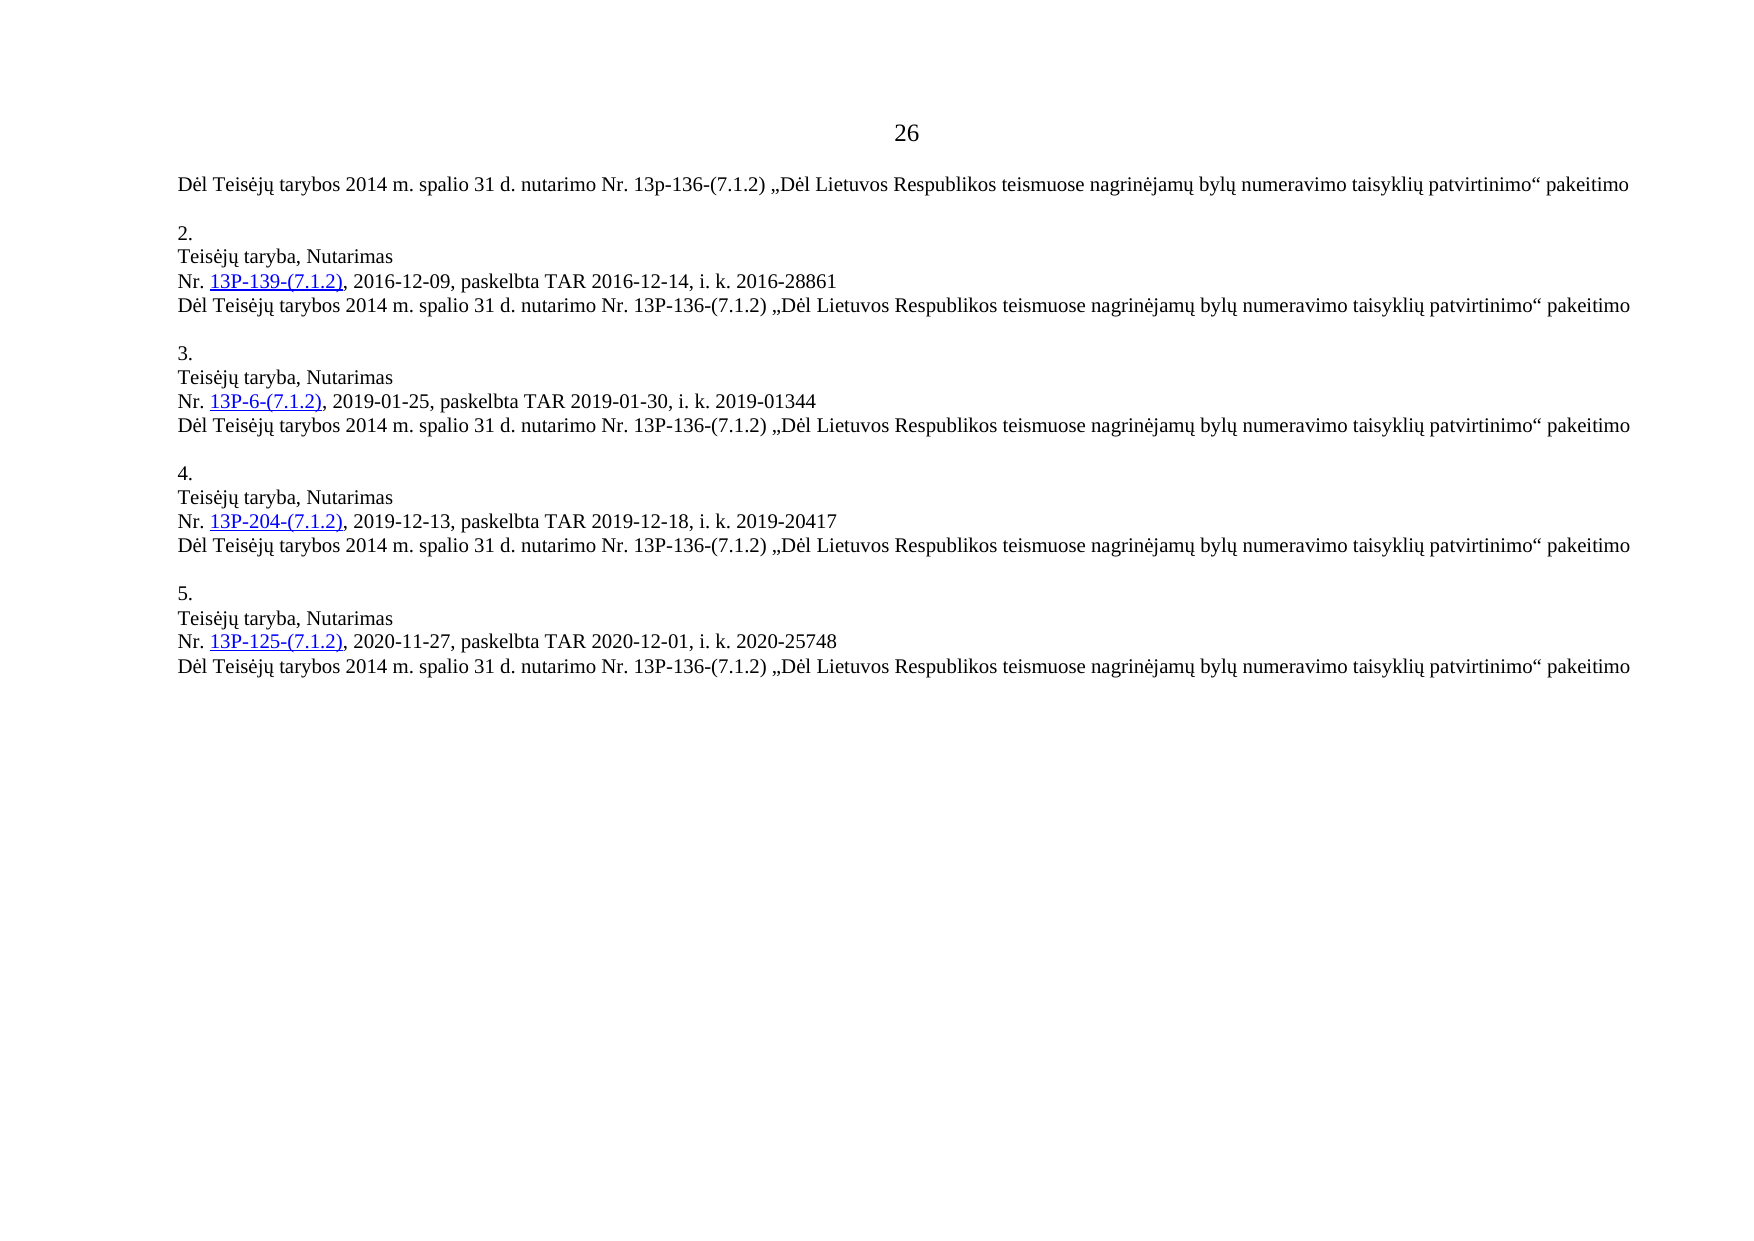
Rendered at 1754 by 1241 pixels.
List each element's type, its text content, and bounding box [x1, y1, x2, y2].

text 3. [177, 341, 1636, 365]
text Dėl Teisėjų tarybos 2014 m. spalio 31 d. nutarimo Nr. 13P-136-(7.1.2) „Dėl Lietuvos Respublikos teismuose nagrinėjamų bylų numeravimo taisyklių patvirtinimo“ pakeitimo [177, 533, 1636, 557]
text Nr. 13P-139-(7.1.2), 2016-12-09, paskelbta TAR 2016-12-14, i. k. 2016-28861 [177, 268, 1636, 293]
text Teisėjų taryba, Nutarimas [177, 485, 1636, 509]
text Nr. 13P-204-(7.1.2), 2019-12-13, paskelbta TAR 2019-12-18, i. k. 2019-20417 [177, 509, 1636, 533]
text Nr. 13P-125-(7.1.2), 2020-11-27, paskelbta TAR 2020-12-01, i. k. 2020-25748 [177, 629, 1636, 653]
text Teisėjų taryba, Nutarimas [177, 365, 1636, 389]
text Teisėjų taryba, Nutarimas [177, 244, 1636, 268]
text Dėl Teisėjų tarybos 2014 m. spalio 31 d. nutarimo Nr. 13P-136-(7.1.2) „Dėl Lietuvos Respublikos teismuose nagrinėjamų bylų numeravimo taisyklių patvirtinimo“ pakeitimo [177, 413, 1636, 437]
text Nr. 13P-6-(7.1.2), 2019-01-25, paskelbta TAR 2019-01-30, i. k. 2019-01344 [177, 389, 1636, 413]
text Dėl Teisėjų tarybos 2014 m. spalio 31 d. nutarimo Nr. 13P-136-(7.1.2) „Dėl Lietuvos Respublikos teismuose nagrinėjamų bylų numeravimo taisyklių patvirtinimo“ pakeitimo [177, 653, 1636, 678]
text Teisėjų taryba, Nutarimas [177, 605, 1636, 629]
text Dėl Teisėjų tarybos 2014 m. spalio 31 d. nutarimo Nr. 13p-136-(7.1.2) „Dėl Lietuvos Respublikos teismuose nagrinėjamų bylų numeravimo taisyklių patvirtinimo“ pakeitimo [177, 172, 1636, 196]
text Dėl Teisėjų tarybos 2014 m. spalio 31 d. nutarimo Nr. 13P-136-(7.1.2) „Dėl Lietuvos Respublikos teismuose nagrinėjamų bylų numeravimo taisyklių patvirtinimo“ pakeitimo [177, 293, 1636, 317]
text 4. [177, 461, 1636, 485]
text 2. [177, 220, 1636, 244]
text 5. [177, 581, 1636, 605]
